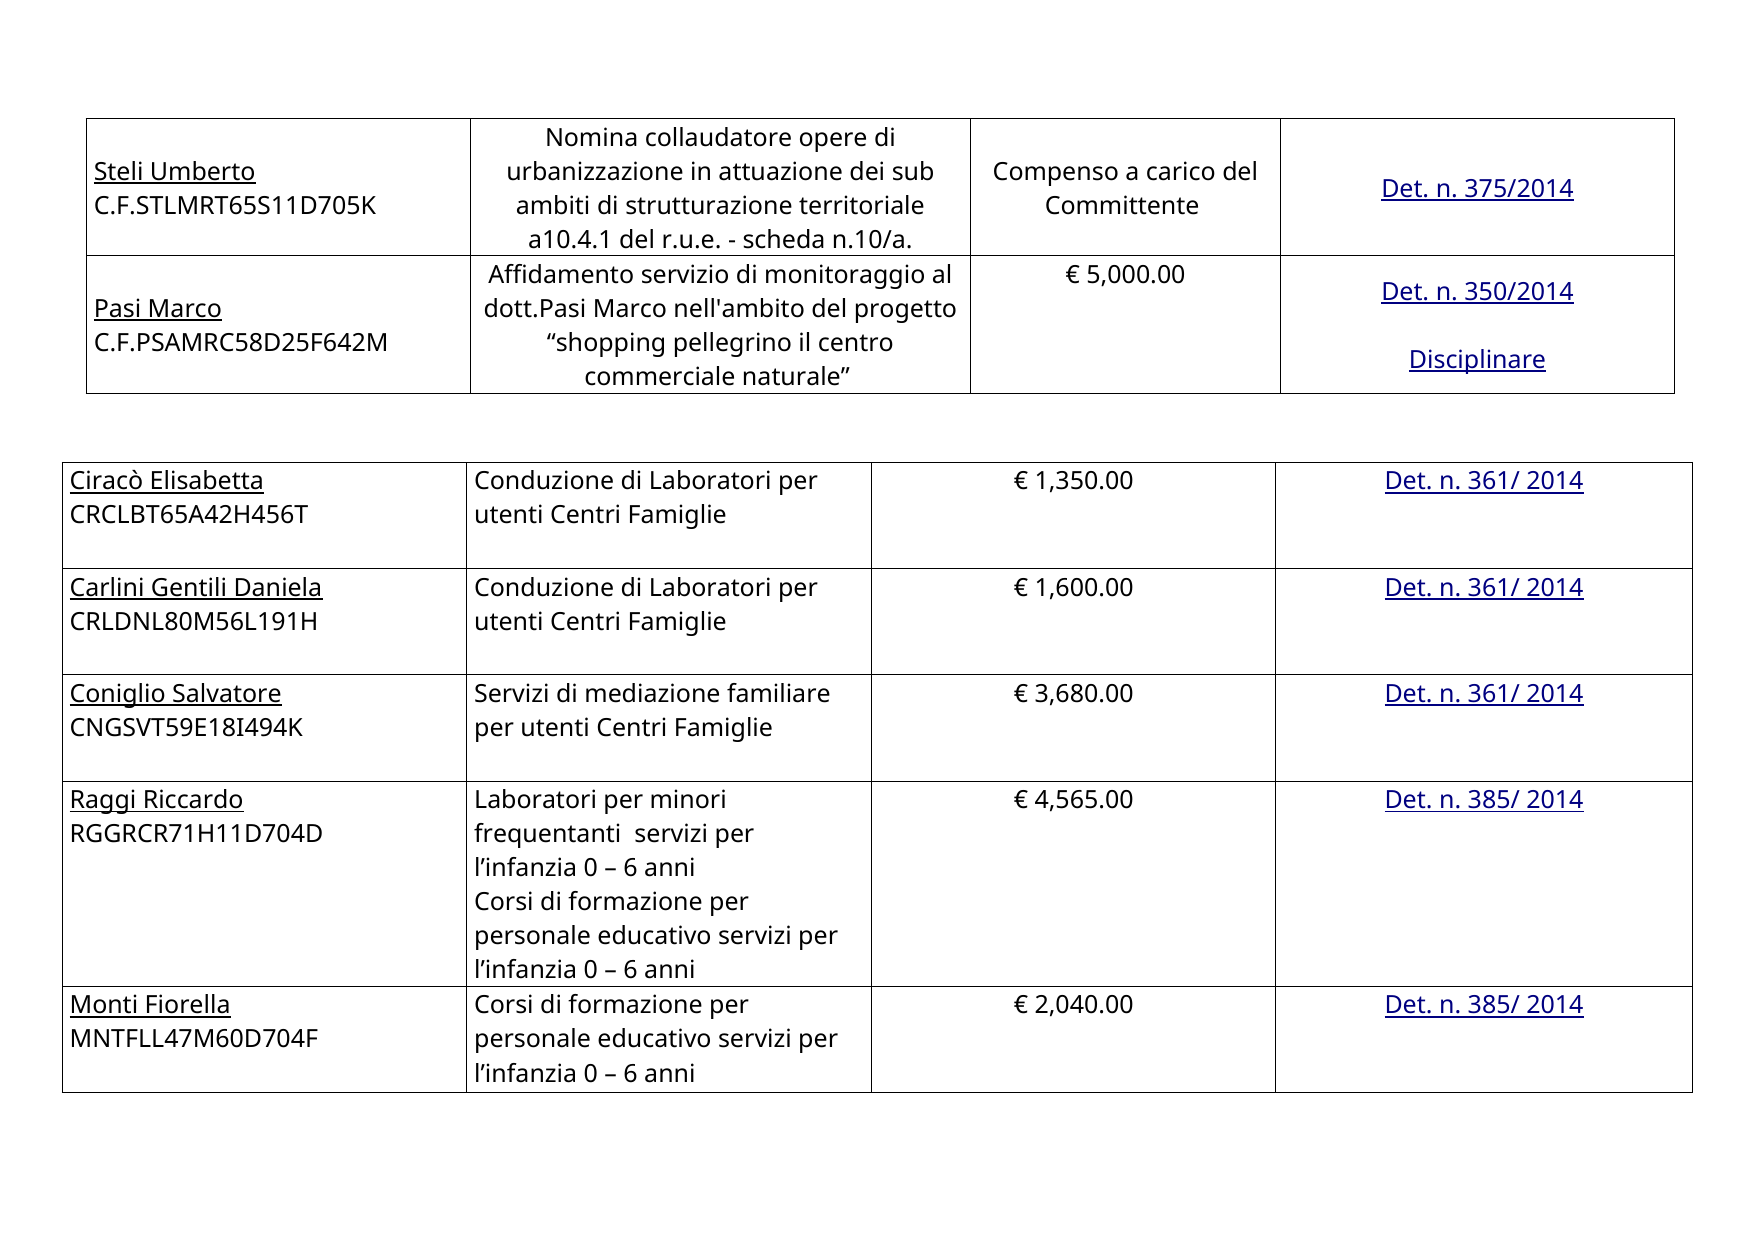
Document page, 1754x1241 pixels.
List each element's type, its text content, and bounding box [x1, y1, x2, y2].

table_cell € 3.680,00 [872, 675, 1275, 781]
table_header Conduzione di Laboratori per utenti Centri Famiglie [467, 463, 871, 568]
table_cell Laboratori per minori frequentanti servizi per l’infanzia 0 – 6 anni Corsi di formazione per personale educativo servizi per l’infanzia 0 – 6 anni [467, 782, 871, 986]
table_cell Carlini Gentili Daniela CRLDNL80M56L191H [63, 569, 466, 674]
table_cell Corsi di formazione per personale educativo servizi per l’infanzia 0 – 6 anni [467, 987, 871, 1092]
table_cell Det. n. 361/ 2014 [1276, 569, 1692, 674]
table_cell Det. n. 361/ 2014 [1276, 675, 1692, 781]
table_cell Compenso a carico del Committente [971, 119, 1280, 255]
table_cell Det. n. 350/2014 Disciplinare [1281, 256, 1674, 393]
table_cell Steli Umberto C.F.STLMRT65S11D705K [87, 119, 470, 255]
table_cell Det. n. 375/2014 [1281, 119, 1674, 255]
table_cell € 1.600,00 [872, 569, 1275, 674]
table_cell € 4.565,00 [872, 782, 1275, 986]
table_cell Raggi Riccardo RGGRCR71H11D704D [63, 782, 466, 986]
table_header Det. n. 361/ 2014 [1276, 463, 1692, 568]
table_cell Coniglio Salvatore CNGSVT59E18I494K [63, 675, 466, 781]
table_cell Det. n. 385/ 2014 [1276, 782, 1692, 986]
table_header € 1.350,00 [872, 463, 1275, 568]
table_header Ciracò Elisabetta CRCLBT65A42H456T [63, 463, 466, 568]
table_cell € 5.000,00 [971, 256, 1280, 393]
table_cell € 2.040,00 [872, 987, 1275, 1092]
table_cell Monti Fiorella MNTFLL47M60D704F [63, 987, 466, 1092]
table_cell Servizi di mediazione familiare per utenti Centri Famiglie [467, 675, 871, 781]
table_cell Det. n. 385/ 2014 [1276, 987, 1692, 1092]
table_cell Conduzione di Laboratori per utenti Centri Famiglie [467, 569, 871, 674]
table_cell Pasi Marco C.F.PSAMRC58D25F642M [87, 256, 470, 393]
table_cell NOMINA COLLAUDATORE OPERE DI URBANIZZAZIONE IN ATTUAZIONE DEI SUB AMBITI DI STRUTTURAZIONE TERRITORIALE A10.4.1 DEL R.U.E. - SCHEDA N.10/A. [471, 119, 970, 255]
table_cell Affidamento servizio di monitoraggio al Dott.Pasi Marco nell'ambito del progetto “shopping pellegrino il centro commerciale naturale” [471, 256, 970, 393]
